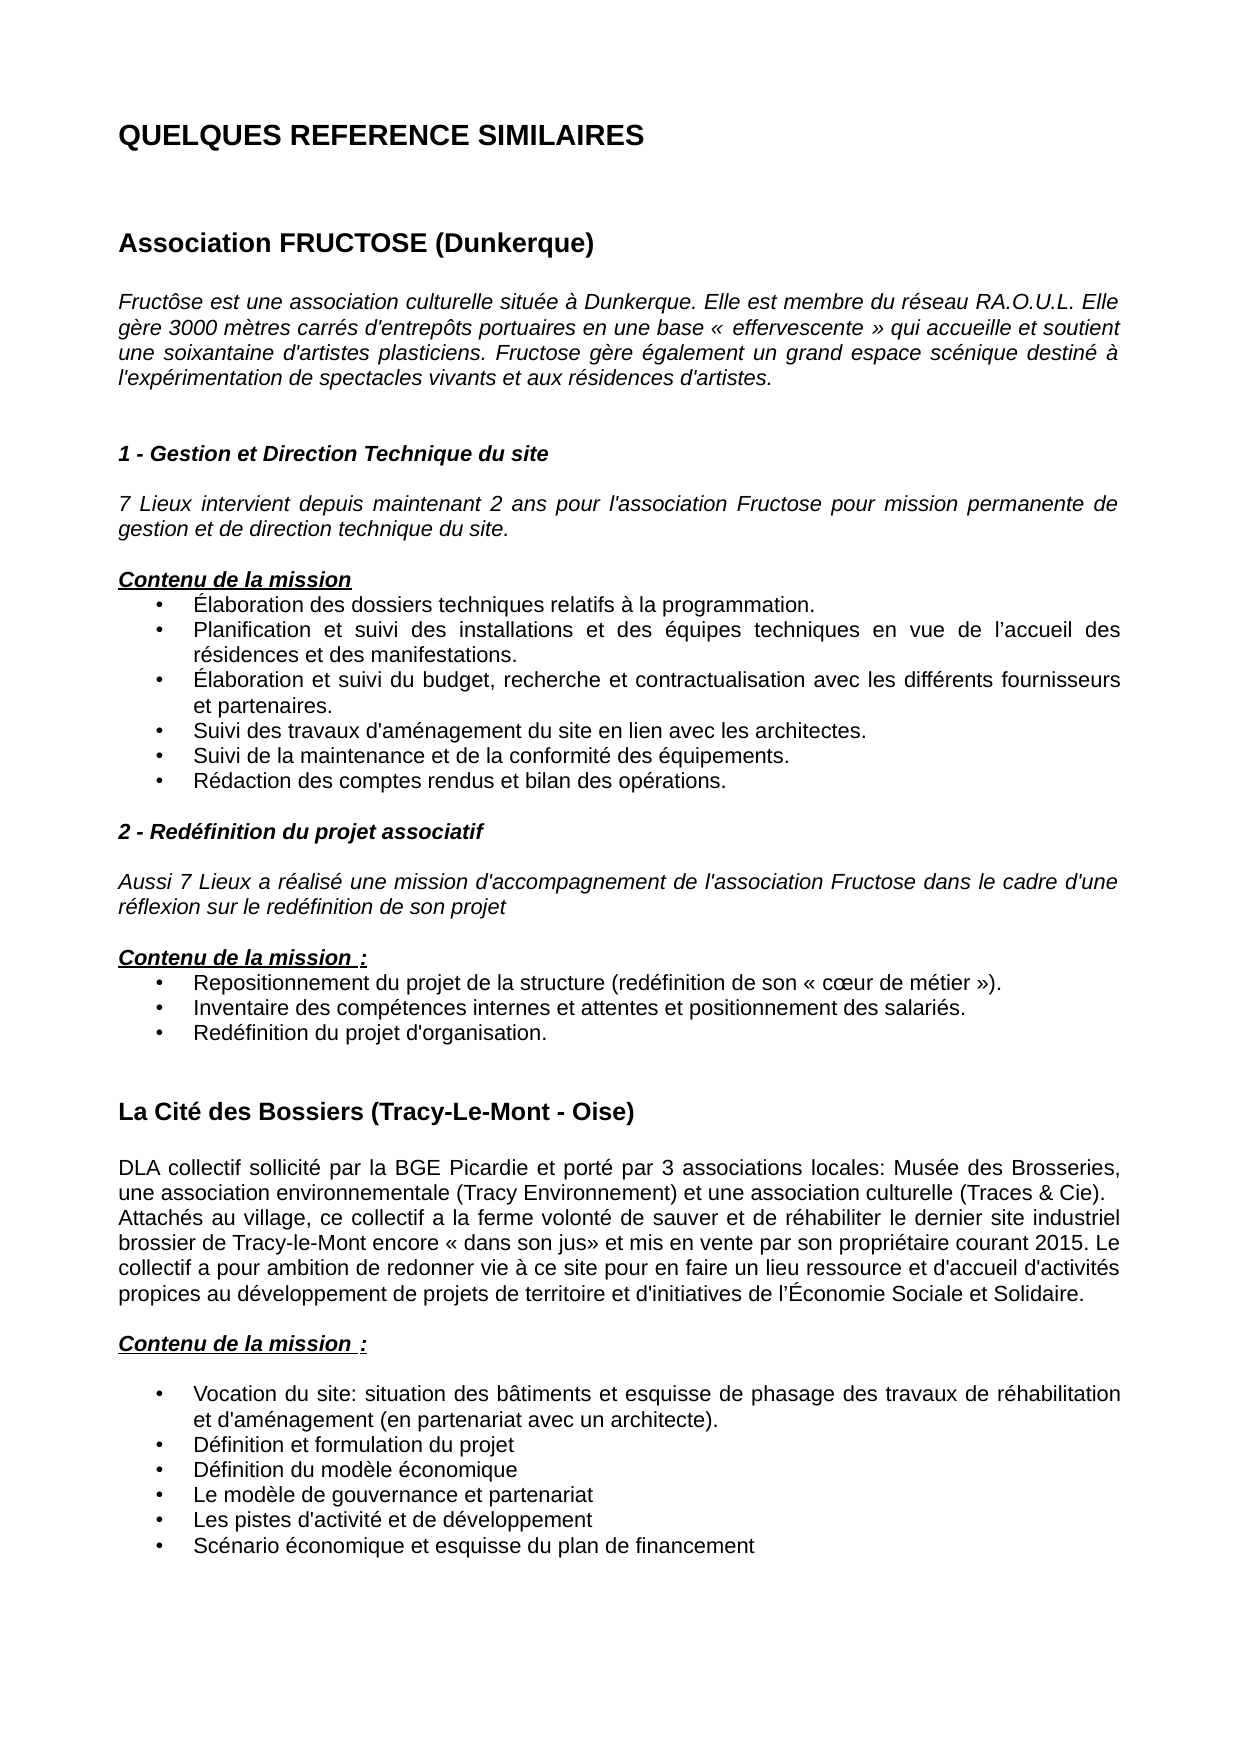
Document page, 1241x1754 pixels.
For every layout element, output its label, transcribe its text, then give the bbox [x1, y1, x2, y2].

list Vocation du site: situation des bâtiments et esquisse de phasage des travaux de réhabilitation et d'aménagement (en partenariat avec un architecte). [156, 1381, 1122, 1432]
list Suivi des travaux d'aménagement du site en lien avec les architectes. [156, 718, 1122, 743]
list Planification et suivi des installations et des équipes techniques en vue de l’accueil des résidences et des manifestations. [156, 617, 1122, 667]
text QUELQUES REFERENCE SIMILAIRES [118, 118, 1122, 152]
list Définition et formulation du projet [156, 1432, 1122, 1457]
list Suivi de la maintenance et de la conformité des équipements. [156, 743, 1122, 768]
text 2 - Redéfinition du projet associatif [118, 818, 1122, 844]
text DLA collectif sollicité par la BGE Picardie et porté par 3 associations locales: Musée des Brosseries, une association environnementale (Tracy Environnement) et une association culturelle (Traces & Cie). [118, 1154, 1122, 1205]
list Les pistes d'activité et de développement [156, 1507, 1122, 1533]
text Contenu de la mission : [118, 944, 1122, 970]
text Contenu de la mission : [118, 1331, 1122, 1356]
list Le modèle de gouvernance et partenariat [156, 1482, 1122, 1507]
text La Cité des Bossiers (Tracy-Le-Mont - Oise) [118, 1097, 1122, 1126]
list Élaboration et suivi du budget, recherche et contractualisation avec les différents fournisseurs et partenaires. [156, 667, 1122, 718]
list Redéfinition du projet d'organisation. [156, 1020, 1122, 1045]
text Fructôse est une association culturelle située à Dunkerque. Elle est membre du réseau RA.O.U.L. Elle gère 3000 mètres carrés d'entrepôts portuaires en une base « effervescente » qui accueille et soutient une soixantaine d'artistes plasticiens. Fructose gère également un grand espace scénique destiné à l'expérimentation de spectacles vivants et aux résidences d'artistes. [118, 289, 1122, 390]
list Inventaire des compétences internes et attentes et positionnement des salariés. [156, 995, 1122, 1020]
text Association FRUCTOSE (Dunkerque) [118, 227, 1122, 258]
text Attachés au village, ce collectif a la ferme volonté de sauver et de réhabiliter le dernier site industriel brossier de Tracy-le-Mont encore « dans son jus» et mis en vente par son propriétaire courant 2015. Le collectif a pour ambition de redonner vie à ce site pour en faire un lieu ressource et d'accueil d'activités propices au développement de projets de territoire et d'initiatives de l’Économie Sociale et Solidaire. [118, 1205, 1122, 1306]
text 1 - Gestion et Direction Technique du site [118, 440, 1122, 466]
list Scénario économique et esquisse du plan de financement [156, 1533, 1122, 1558]
list Élaboration des dossiers techniques relatifs à la programmation. [156, 592, 1122, 617]
text Aussi 7 Lieux a réalisé une mission d'accompagnement de l'association Fructose dans le cadre d'une réflexion sur le redéfinition de son projet [118, 869, 1122, 919]
text 7 Lieux intervient depuis maintenant 2 ans pour l'association Fructose pour mission permanente de gestion et de direction technique du site. [118, 491, 1122, 541]
list Rédaction des comptes rendus et bilan des opérations. [156, 768, 1122, 793]
list Repositionnement du projet de la structure (redéfinition de son « cœur de métier »). [156, 970, 1122, 995]
list Définition du modèle économique [156, 1457, 1122, 1482]
text Contenu de la mission [118, 566, 1122, 592]
